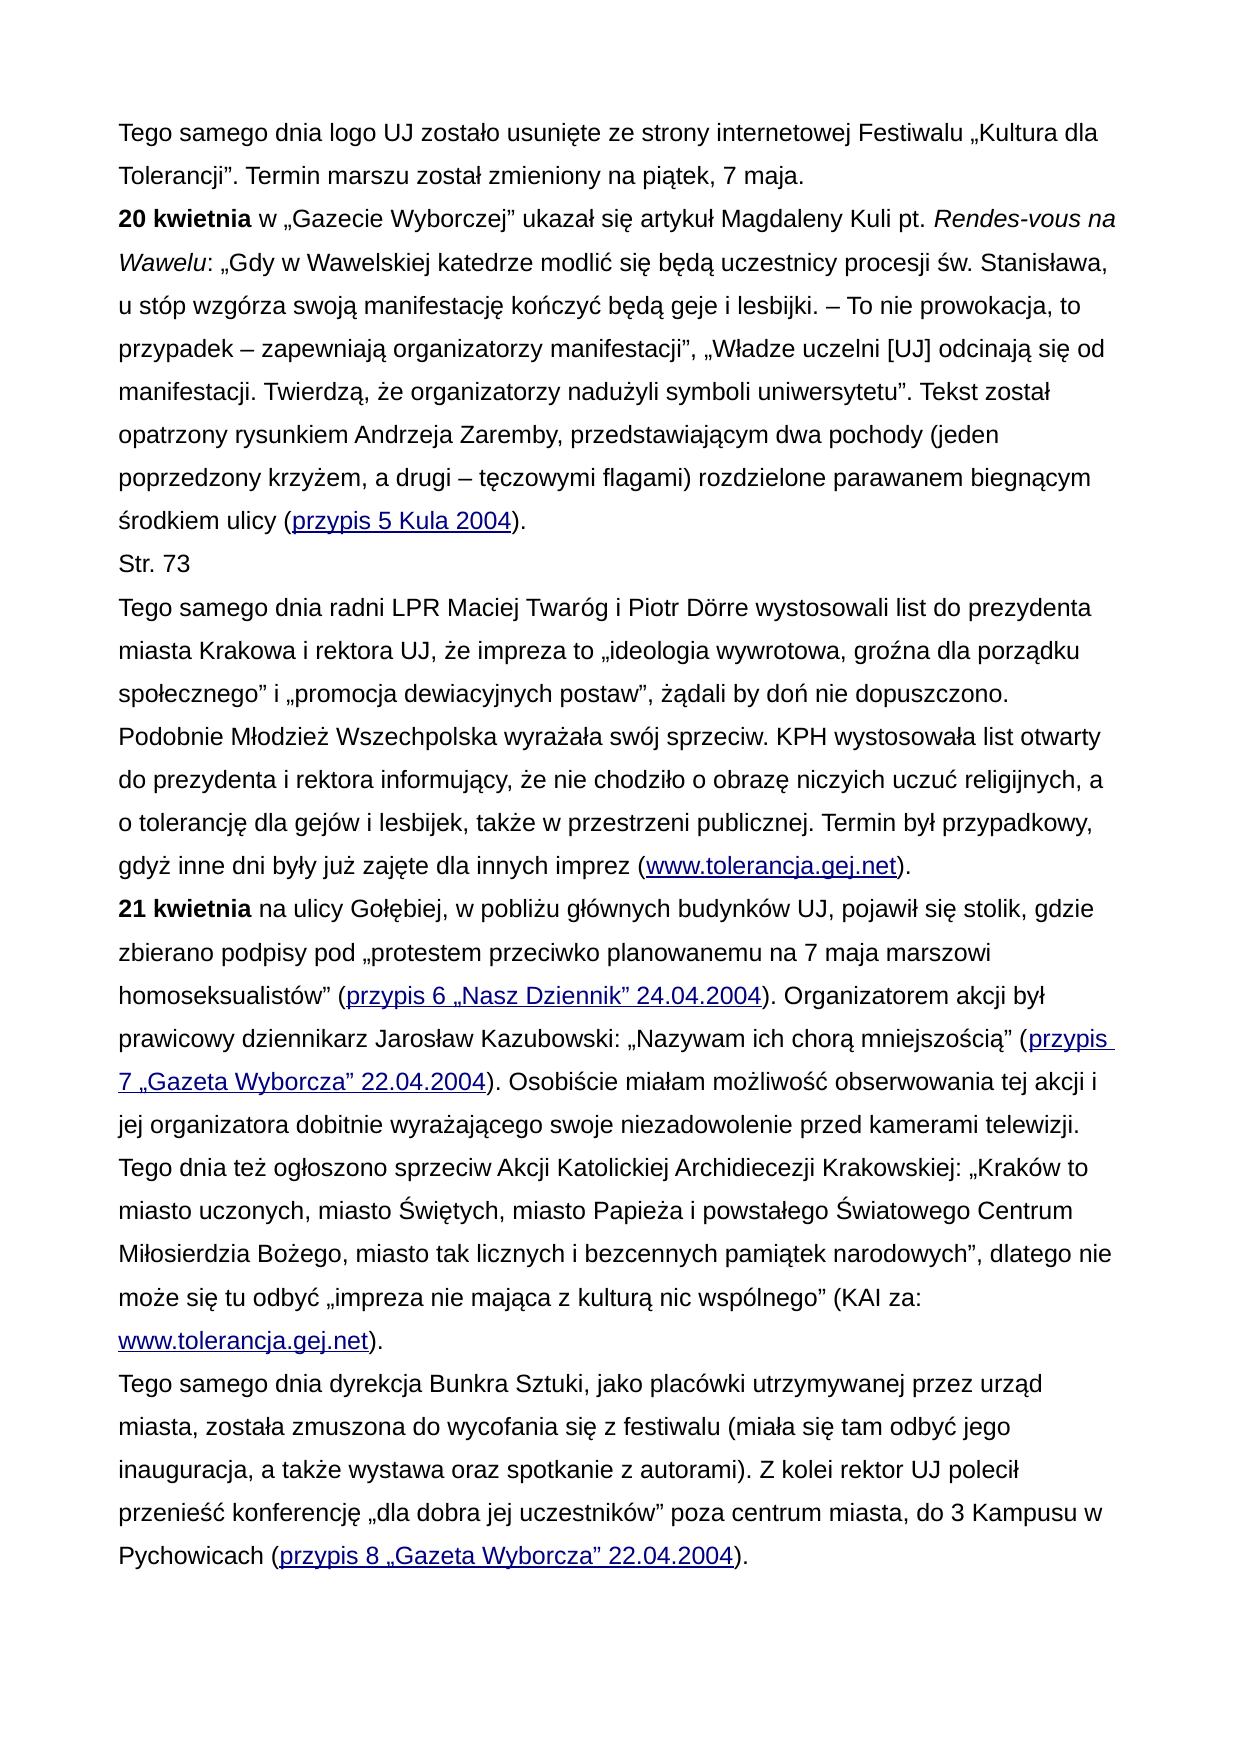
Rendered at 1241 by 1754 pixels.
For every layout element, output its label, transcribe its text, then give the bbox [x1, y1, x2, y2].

text 21 kwietnia na ulicy Gołębiej, w pobliżu głównych budynków UJ, pojawił się stolik, gdzie zbierano podpisy pod „protestem przeciwko planowanemu na 7 maja marszowi homoseksualistów” (przypis 6 „Nasz Dziennik” 24.04.2004). Organizatorem akcji był prawicowy dziennikarz Jarosław Kazubowski: „Nazywam ich chorą mniejszością” (przypis 7 „Gazeta Wyborcza” 22.04.2004). Osobiście miałam możliwość obserwowania tej akcji i jej organizatora dobitnie wyrażającego swoje niezadowolenie przed kamerami telewizji. Tego dnia też ogłoszono sprzeciw Akcji Katolickiej Archidiecezji Krakowskiej: „Kraków to miasto uczonych, miasto Świętych, miasto Papieża i powstałego Światowego Centrum Miłosierdzia Bożego, miasto tak licznych i bezcennych pamiątek narodowych”, dlatego nie może się tu odbyć „impreza nie mająca z kulturą nic wspólnego” (KAI za: www.tolerancja.gej.net). [118, 894, 1122, 1354]
text Tego samego dnia logo UJ zostało usunięte ze strony internetowej Festiwalu „Kultura dla Tolerancji”. Termin marszu został zmieniony na piątek, 7 maja. [118, 118, 1122, 190]
text 20 kwietnia w „Gazecie Wyborczej” ukazał się artykuł Magdaleny Kuli pt. Rendes-vous na Wawelu: „Gdy w Wawelskiej katedrze modlić się będą uczestnicy procesji św. Stanisława, u stóp wzgórza swoją manifestację kończyć będą geje i lesbijki. – To nie prowokacja, to przypadek – zapewniają organizatorzy manifestacji”, „Władze uczelni [UJ] odcinają się od manifestacji. Twierdzą, że organizatorzy nadużyli symboli uniwersytetu”. Tekst został opatrzony rysunkiem Andrzeja Zaremby, przedstawiającym dwa pochody (jeden poprzedzony krzyżem, a drugi – tęczowymi flagami) rozdzielone parawanem biegnącym środkiem ulicy (przypis 5 Kula 2004). [118, 204, 1122, 535]
text Str. 73 [118, 549, 1122, 578]
text Tego samego dnia radni LPR Maciej Twaróg i Piotr Dörre wystosowali list do prezydenta miasta Krakowa i rektora UJ, że impreza to „ideologia wywrotowa, groźna dla porządku społecznego” i „promocja dewiacyjnych postaw”, żądali by doń nie dopuszczono. Podobnie Młodzież Wszechpolska wyrażała swój sprzeciw. KPH wystosowała list otwarty do prezydenta i rektora informujący, że nie chodziło o obrazę niczyich uczuć religijnych, a o tolerancję dla gejów i lesbijek, także w przestrzeni publicznej. Termin był przypadkowy, gdyż inne dni były już zajęte dla innych imprez (www.tolerancja.gej.net). [118, 592, 1122, 880]
text Tego samego dnia dyrekcja Bunkra Sztuki, jako placówki utrzymywanej przez urząd miasta, została zmuszona do wycofania się z festiwalu (miała się tam odbyć jego inauguracja, a także wystawa oraz spotkanie z autorami). Z kolei rektor UJ polecił przenieść konferencję „dla dobra jej uczestników” poza centrum miasta, do 3 Kampusu w Pychowicach (przypis 8 „Gazeta Wyborcza” 22.04.2004). [118, 1369, 1122, 1570]
